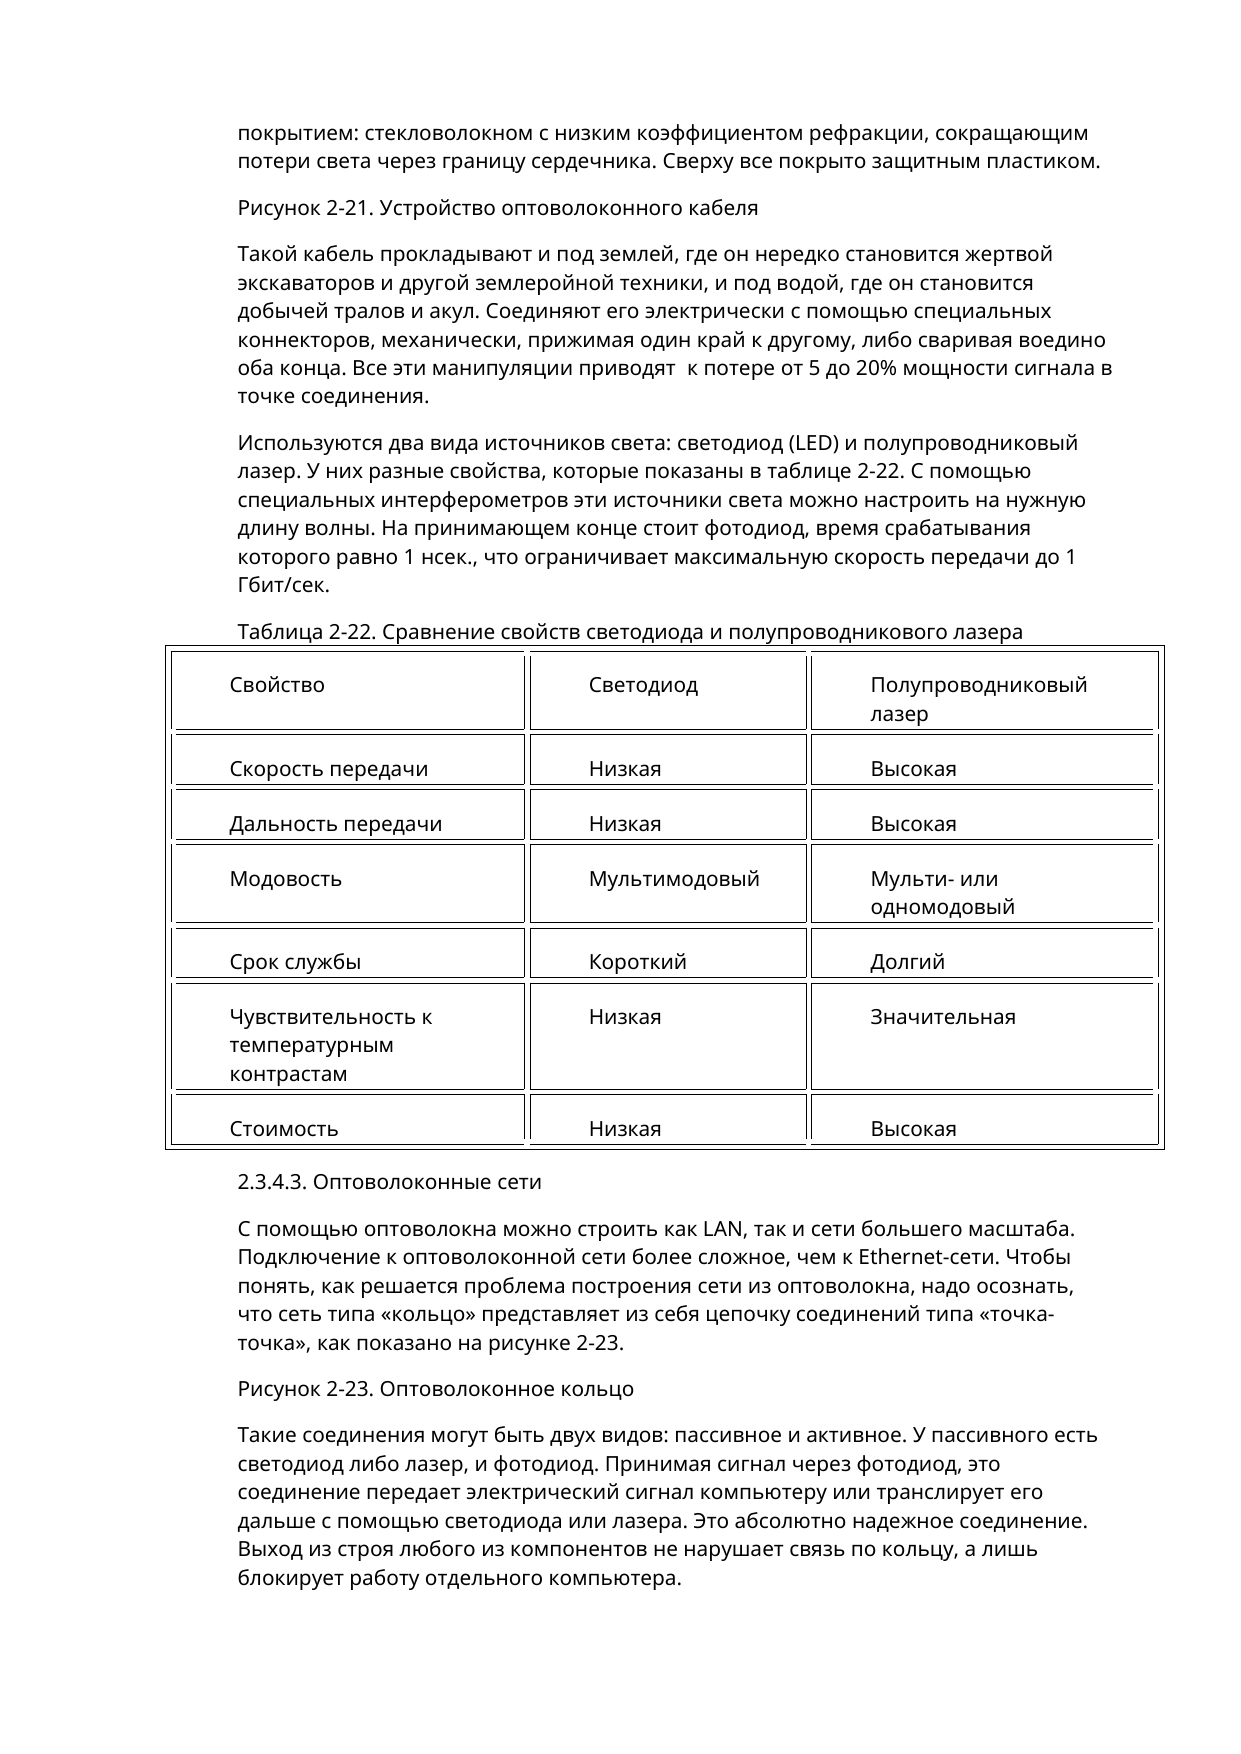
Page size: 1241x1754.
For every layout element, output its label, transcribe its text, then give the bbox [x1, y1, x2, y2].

table_cell Долгий [809, 922, 1161, 977]
table_cell Низкая [527, 1089, 809, 1144]
text Рисунок 2-23. Оптоволоконное кольцо [237, 1374, 1113, 1402]
text 2.3.4.3. Оптоволоконные сети [237, 1167, 1113, 1196]
table_header Полупроводниковый лазер [809, 646, 1161, 729]
text Такие соединения могут быть двух видов: пассивное и активное. У пассивного есть светодиод либо лазер, и фотодиод. Принимая сигнал через фотодиод, это соединение передает электрический сигнал компьютеру или транслирует его дальше с помощью светодиода или лазера. Это абсолютно надежное соединение. Выход из строя любого из компонентов не нарушает связь по кольцу, а лишь блокирует работу отдельного компьютера. [237, 1421, 1113, 1591]
table_cell Значительная [809, 977, 1161, 1089]
table_cell Низкая [527, 729, 809, 784]
text Рисунок 2-21. Устройство оптоволоконного кабеля [237, 193, 1113, 221]
table_cell Короткий [527, 922, 809, 977]
text Используются два вида источников света: светодиод (LED) и полупроводниковый лазер. У них разные свойства, которые показаны в таблице 2-22. С помощью специальных интерферометров эти источники света можно настроить на нужную длину волны. На принимающем конце стоит фотодиод, время срабатывания которого равно 1 нсек., что ограничивает максимальную скорость передачи до 1 Гбит/сек. [237, 428, 1113, 599]
table_cell Срок службы [168, 922, 527, 977]
table_header Свойство [168, 646, 527, 729]
table_cell Мульти- или одномодовый [809, 839, 1161, 922]
table_cell Скорость передачи [168, 729, 527, 784]
table_cell Высокая [809, 784, 1161, 839]
table_cell Модовость [168, 839, 527, 922]
table_cell Высокая [809, 729, 1161, 784]
text С помощью оптоволокна можно строить как LAN, так и сети большего масштаба. Подключение к оптоволоконной сети более сложное, чем к Ethernet-сети. Чтобы понять, как решается проблема построения сети из оптоволокна, надо осознать, что сеть типа «кольцо» представляет из себя цепочку соединений типа «точка-точка», как показано на рисунке 2-23. [237, 1214, 1113, 1356]
text Такой кабель прокладывают и под землей, где он нередко становится жертвой экскаваторов и другой землеройной техники, и под водой, где он становится добычей тралов и акул. Соединяют его электрически с помощью специальных коннекторов, механически, прижимая один край к другому, либо сваривая воедино оба конца. Все эти манипуляции приводят к потере от 5 до 20% мощности сигнала в точке соединения. [237, 239, 1113, 410]
table_cell Дальность передачи [168, 784, 527, 839]
text покрытием: стекловолокном с низким коэффициентом рефракции, сокращающим потери света через границу сердечника. Сверху все покрыто защитным пластиком. [237, 118, 1113, 175]
table_cell Чувствительность к температурным контрастам [168, 977, 527, 1089]
table_cell Стоимость [168, 1089, 527, 1144]
text Таблица 2-22. Сравнение свойств светодиода и полупроводникового лазера [237, 617, 1113, 645]
table_header Светодиод [527, 646, 809, 729]
table_cell Низкая [527, 977, 809, 1089]
table_cell Мультимодовый [527, 839, 809, 922]
table_cell Низкая [527, 784, 809, 839]
table_cell Высокая [809, 1089, 1161, 1144]
